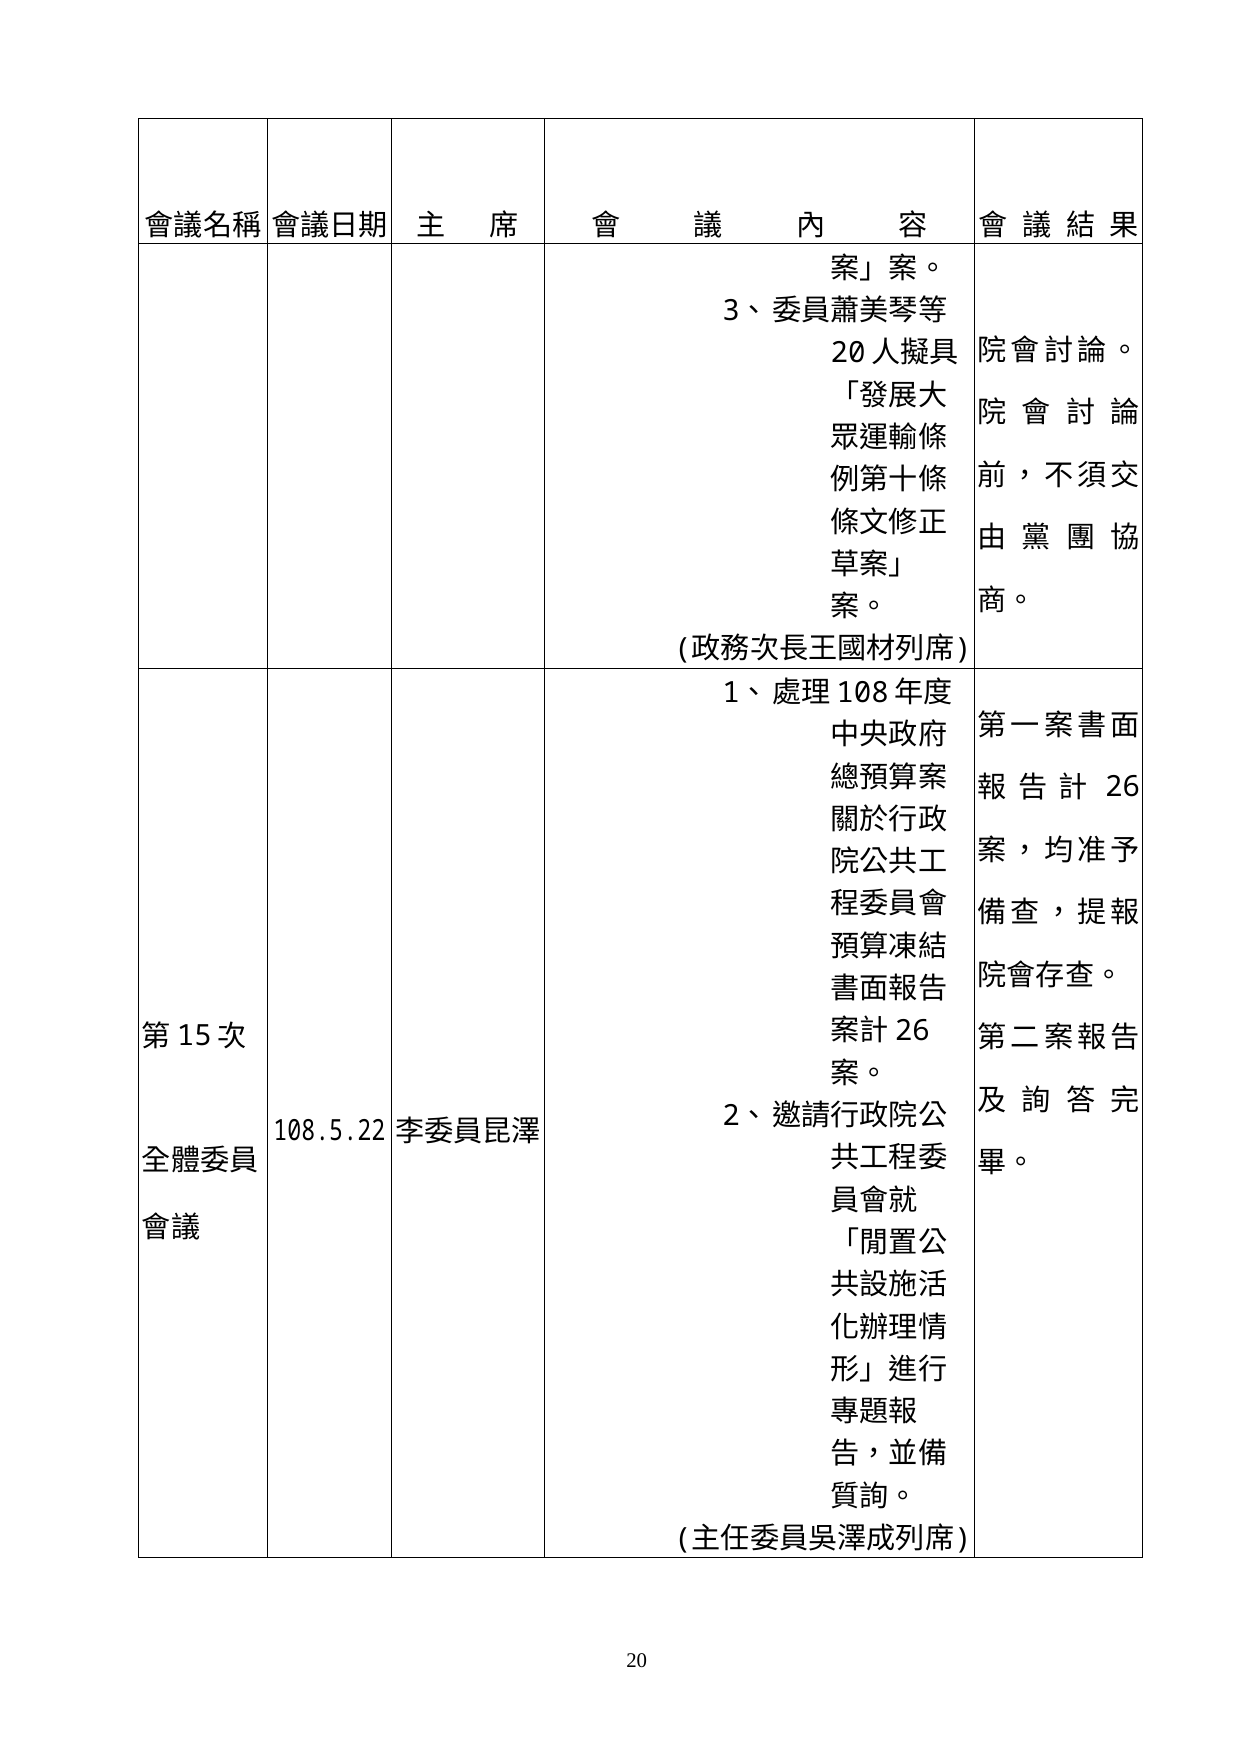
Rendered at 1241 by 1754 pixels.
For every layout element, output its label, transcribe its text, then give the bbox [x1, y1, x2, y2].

table_header 會 議 結 果 [975, 119, 1142, 243]
table_cell 繼續併案審查： 委員李昆澤等18人擬具「發展大眾運輸條例第二條條文修正草案」案。 委員趙正宇等19人擬具「發展大眾運輸條例第九條及第九條之一條文修正草案」案。 委員蕭美琴等20人擬具「發展大眾運輸條例第十條條文修正草案」案。 (政務次長王國材列席) [545, 244, 974, 667]
table_header 會議日期 [268, 119, 391, 243]
table_cell [268, 244, 391, 667]
table_header 會 議 內 容 [545, 119, 974, 243]
table_cell 處理108年度中央政府總預算案關於行政院公共工程委員會預算凍結書面報告案計26案。 邀請行政院公共工程委員會就「閒置公共設施活化辦理情形」進行專題報告，並備質詢。 (主任委員吳澤成列席) [545, 669, 974, 1557]
table_header 主 席 [392, 119, 544, 243]
table_cell [139, 244, 267, 667]
table_cell 108.5.22 [268, 669, 391, 1557]
table_cell 第一案書面報告計26案，均准予備查，提報院會存查。 第二案報告及詢答完畢。 [975, 669, 1142, 1557]
table_cell 李委員昆澤 [392, 669, 544, 1557]
table_cell [392, 244, 544, 667]
table_cell 第15次 全體委員 會議 [139, 669, 267, 1557]
table_cell 院會討論。院會討論前，不須交由黨團協商。 [975, 244, 1142, 667]
table_header 會議名稱 [139, 119, 267, 243]
